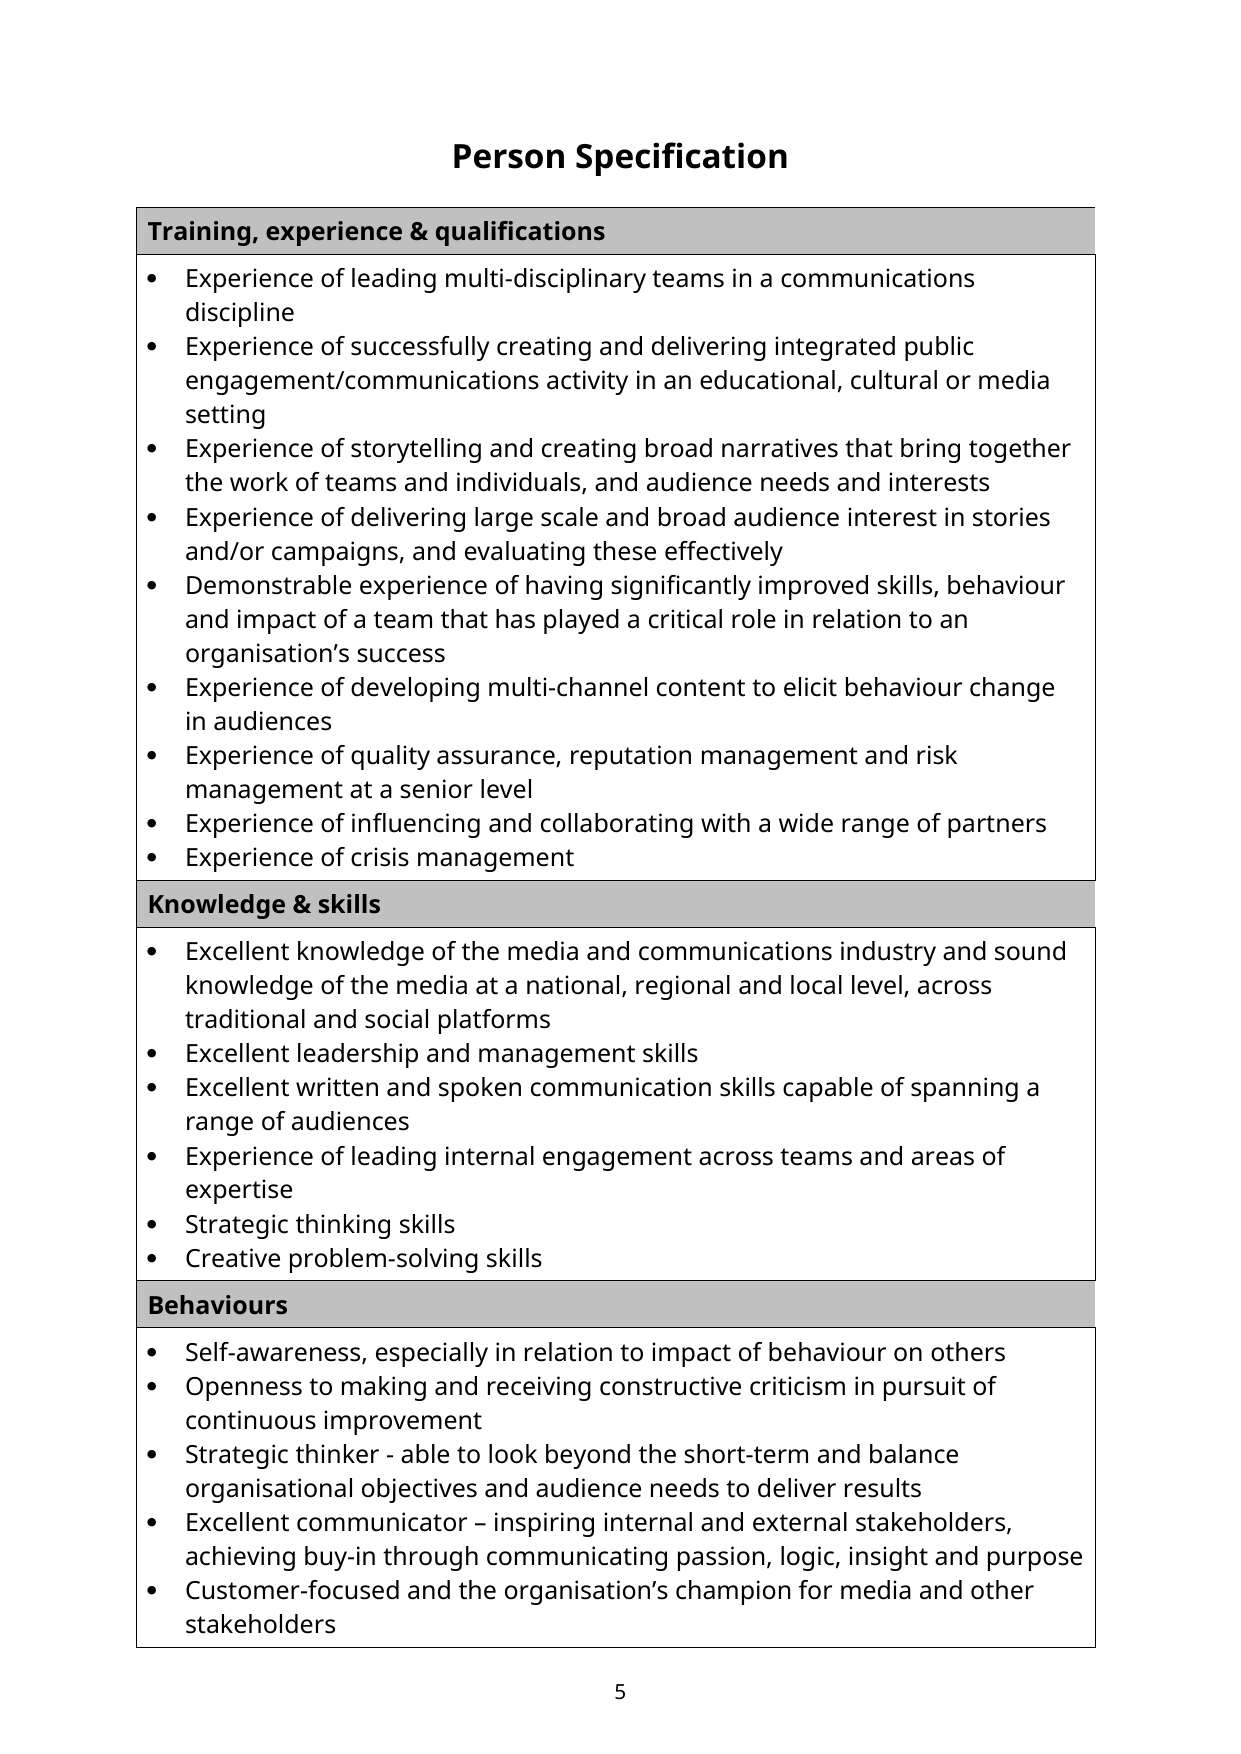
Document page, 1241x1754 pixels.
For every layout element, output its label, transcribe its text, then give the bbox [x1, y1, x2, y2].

table_cell Experience of leading multi-disciplinary teams in a communications discipline Experience of successfully creating and delivering integrated public engagement/communications activity in an educational, cultural or media setting Experience of storytelling and creating broad narratives that bring together the work of teams and individuals, and audience needs and interests Experience of delivering large scale and broad audience interest in stories and/or campaigns, and evaluating these effectively Demonstrable experience of having significantly improved skills, behaviour and impact of a team that has played a critical role in relation to an organisation’s success Experience of developing multi-channel content to elicit behaviour change in audiences Experience of quality assurance, reputation management and risk management at a senior level Experience of influencing and collaborating with a wide range of partners Experience of crisis management [137, 255, 1095, 880]
table_cell Self-awareness, especially in relation to impact of behaviour on others Openness to making and receiving constructive criticism in pursuit of continuous improvement Strategic thinker - able to look beyond the short-term and balance organisational objectives and audience needs to deliver results Excellent communicator – inspiring internal and external stakeholders, achieving buy‑in through communicating passion, logic, insight and purpose Customer-focused and the organisation’s champion for media and other stakeholders [137, 1328, 1095, 1647]
table_cell Knowledge & skills [137, 881, 1095, 927]
text Person Specification [133, 133, 1107, 178]
table_cell Behaviours [137, 1281, 1095, 1327]
table_cell Excellent knowledge of the media and communications industry and sound knowledge of the media at a national, regional and local level, across traditional and social platforms Excellent leadership and management skills Excellent written and spoken communication skills capable of spanning a range of audiences Experience of leading internal engagement across teams and areas of expertise Strategic thinking skills Creative problem-solving skills [137, 928, 1095, 1280]
table_header Training, experience & qualifications [137, 208, 1095, 254]
